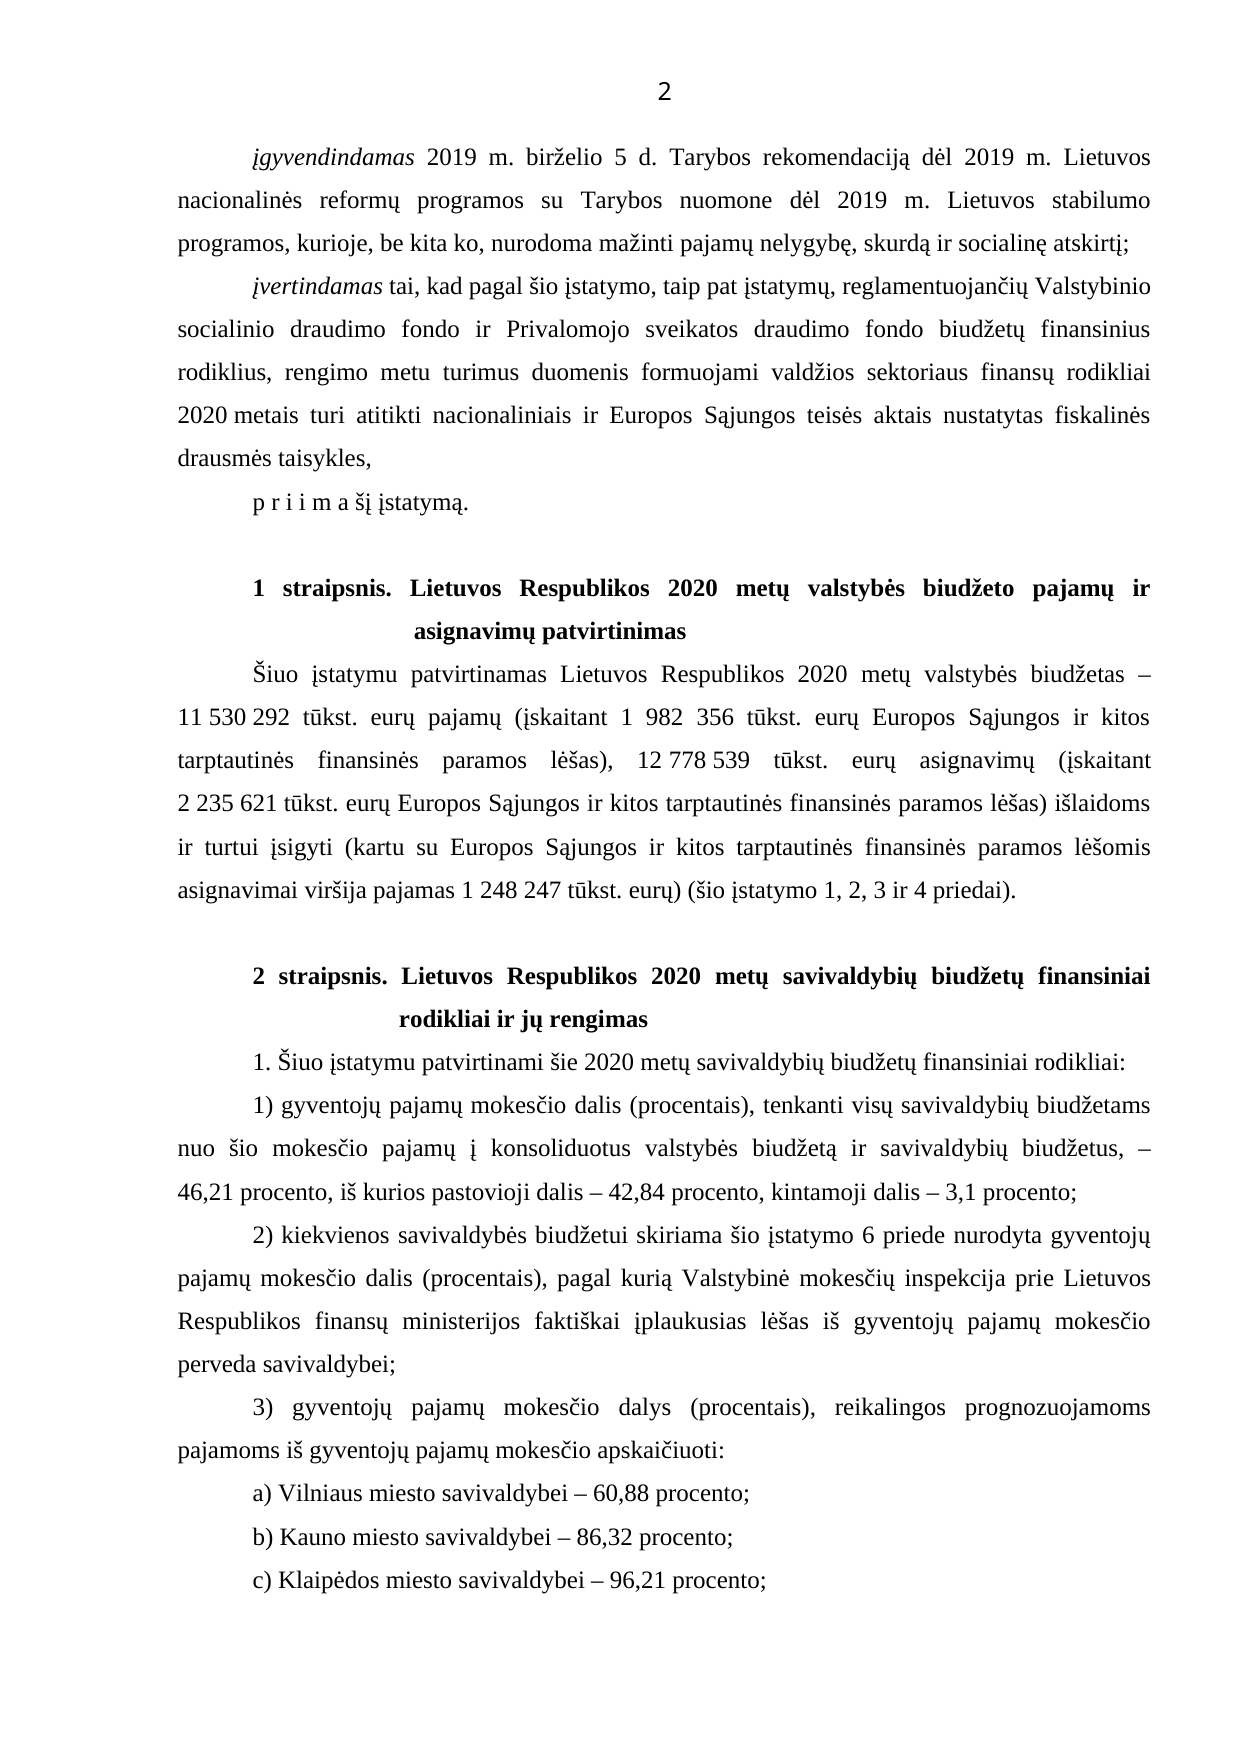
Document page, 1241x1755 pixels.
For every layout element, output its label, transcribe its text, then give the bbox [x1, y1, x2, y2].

text Šiuo įstatymu patvirtinamas Lietuvos Respublikos 2020 metų valstybės biudžetas – 11 530 292 tūkst. eurų pajamų (įskaitant 1 982 356 tūkst. eurų Europos Sąjungos ir kitos tarptautinės finansinės paramos lėšas), 12 778 539 tūkst. eurų asignavimų (įskaitant 2 235 621 tūkst. eurų Europos Sąjungos ir kitos tarptautinės finansinės paramos lėšas) išlaidoms ir turtui įsigyti (kartu su Europos Sąjungos ir kitos tarptautinės finansinės paramos lėšomis asignavimai viršija pajamas 1 248 247 tūkst. eurų) (šio įstatymo 1, 2, 3 ir 4 priedai). [177, 659, 1152, 903]
text 1) gyventojų pajamų mokesčio dalis (procentais), tenkanti visų savivaldybių biudžetams nuo šio mokesčio pajamų į konsoliduotus valstybės biudžetą ir savivaldybių biudžetus, – 46,21 procento, iš kurios pastovioji dalis – 42,84 procento, kintamoji dalis – 3,1 procento; [177, 1090, 1152, 1205]
text 1. Šiuo įstatymu patvirtinami šie 2020 metų savivaldybių biudžetų finansiniai rodikliai: [177, 1047, 1152, 1076]
text įgyvendindamas 2019 m. birželio 5 d. Tarybos rekomendaciją dėl 2019 m. Lietuvos nacionalinės reformų programos su Tarybos nuomone dėl 2019 m. Lietuvos stabilumo programos, kurioje, be kita ko, nurodoma mažinti pajamų nelygybę, skurdą ir socialinę atskirtį; [177, 142, 1152, 257]
text 3) gyventojų pajamų mokesčio dalys (procentais), reikalingos prognozuojamoms pajamoms iš gyventojų pajamų mokesčio apskaičiuoti: [177, 1392, 1152, 1464]
text c) Klaipėdos miesto savivaldybei – 96,21 procento; [177, 1565, 1152, 1593]
text b) Kauno miesto savivaldybei – 86,32 procento; [177, 1522, 1152, 1550]
text a) Vilniaus miesto savivaldybei – 60,88 procento; [177, 1478, 1152, 1507]
text 2) kiekvienos savivaldybės biudžetui skiriama šio įstatymo 6 priede nurodyta gyventojų pajamų mokesčio dalis (procentais), pagal kurią Valstybinė mokesčių inspekcija prie Lietuvos Respublikos finansų ministerijos faktiškai įplaukusias lėšas iš gyventojų pajamų mokesčio perveda savivaldybei; [177, 1220, 1152, 1378]
text 2 straipsnis. Lietuvos Respublikos 2020 metų savivaldybių biudžetų finansiniai rodikliai ir jų rengimas [252, 961, 1152, 1033]
text įvertindamas tai, kad pagal šio įstatymo, taip pat įstatymų, reglamentuojančių Valstybinio socialinio draudimo fondo ir Privalomojo sveikatos draudimo fondo biudžetų finansinius rodiklius, rengimo metu turimus duomenis formuojami valdžios sektoriaus finansų rodikliai 2020 metais turi atitikti nacionaliniais ir Europos Sąjungos teisės aktais nustatytas fiskalinės drausmės taisykles, [177, 271, 1152, 472]
text 1 straipsnis. Lietuvos Respublikos 2020 metų valstybės biudžeto pajamų ir asignavimų patvirtinimas [252, 573, 1152, 645]
text p r i i m a šį įstatymą. [177, 487, 1152, 515]
